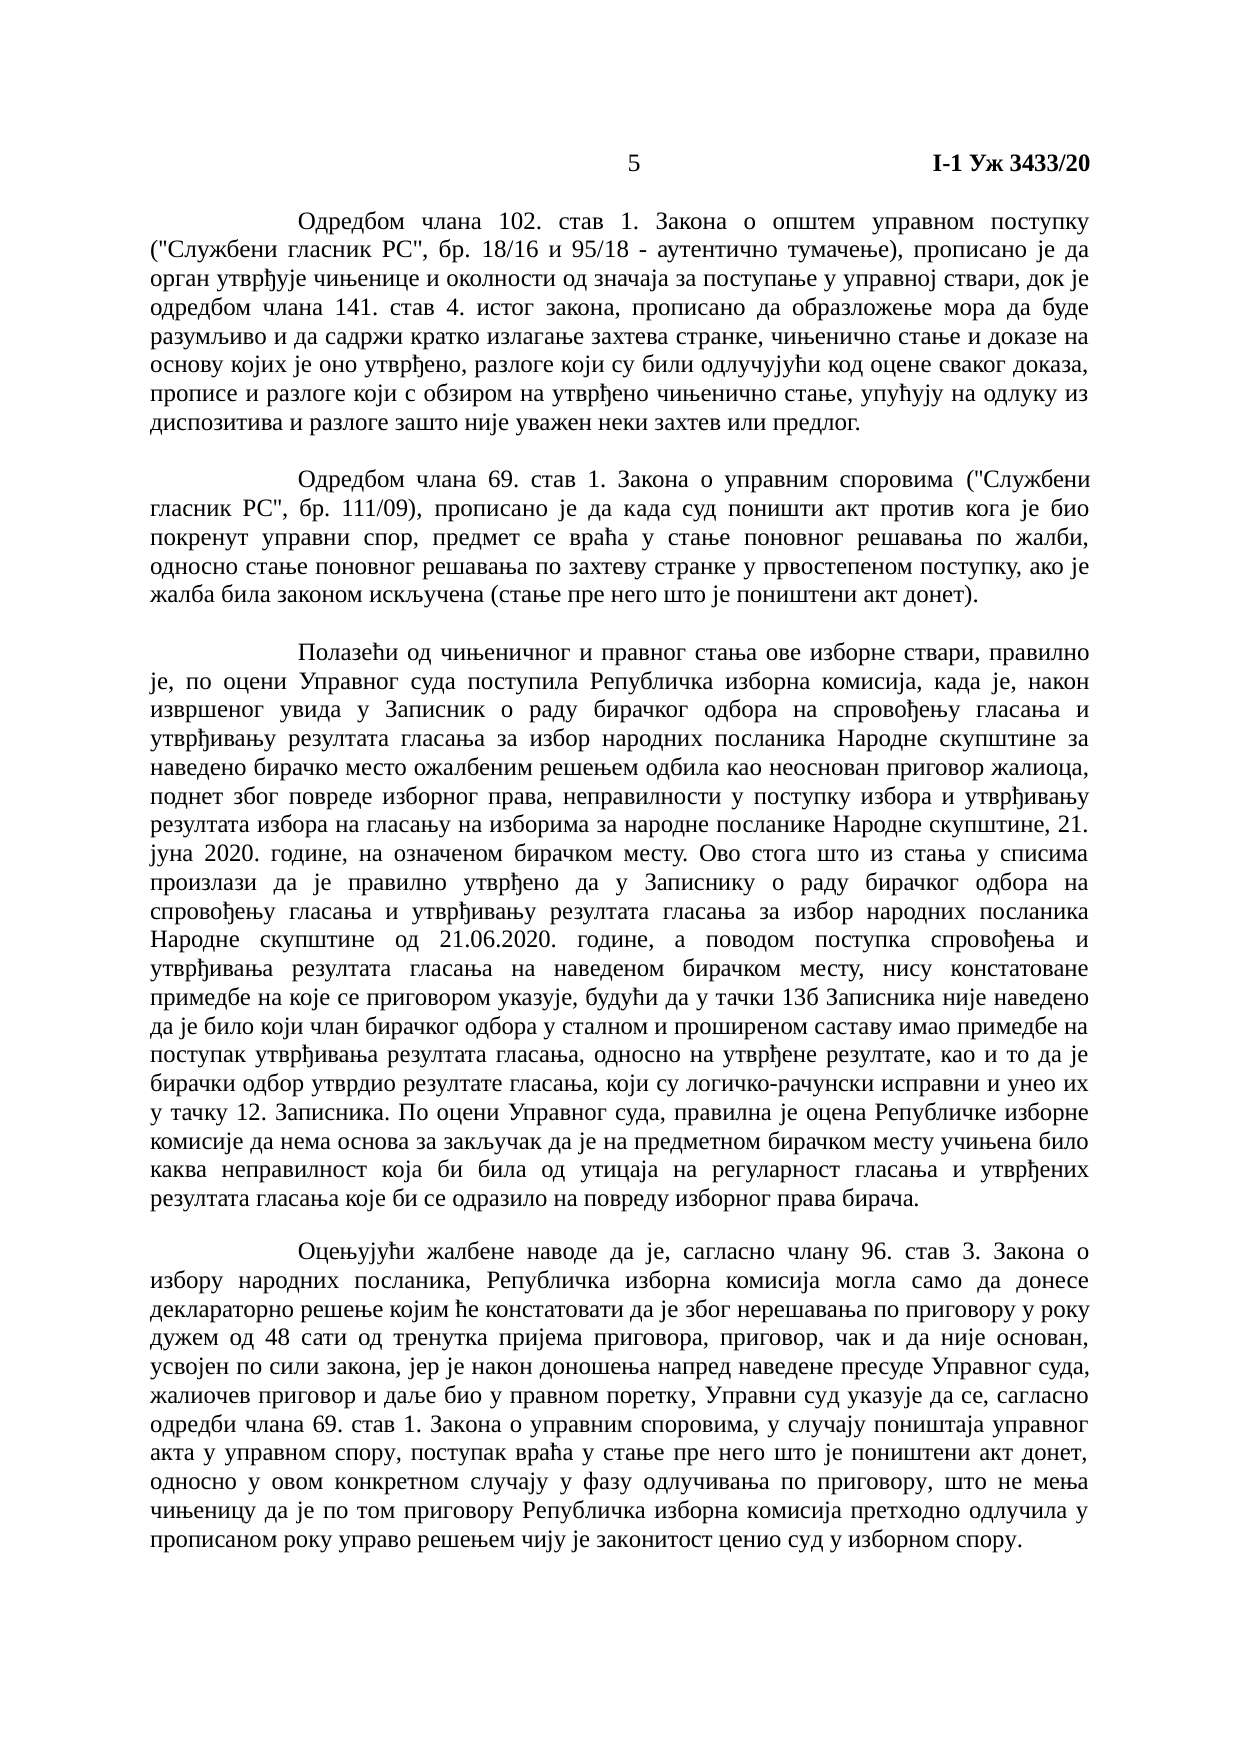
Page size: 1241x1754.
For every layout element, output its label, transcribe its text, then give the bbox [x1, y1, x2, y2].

text Одредбом члана 69. став 1. Закона о управним споровима (''Службени гласник РС'', бр. 111/09), прописано је да када суд поништи акт против кога је био покренут управни спор, предмет се враћа у стање поновног решавања по жалби, односно стање поновног решавања по захтеву странке у првостепеном поступку, ако је жалба била законом искључена (стање пре него што је поништени акт донет). [150, 464, 1090, 608]
text Одредбом члана 102. став 1. Закона о општем управном поступку (''Службени гласник РС'', бр. 18/16 и 95/18 - аутентично тумачење), прописано је да орган утврђује чињенице и околности од значаја за поступање у управној ствари, док је одредбом члана 141. став 4. истог закона, прописано да образложење мора да буде разумљиво и да садржи кратко излагање захтева странке, чињенично стање и доказе на основу којих је оно утврђено, разлоге који су били одлучујући код оцене сваког доказа, прописе и разлоге који с обзиром на утврђено чињенично стање, упућују на одлуку из диспозитива и разлоге зашто није уважен неки захтев или предлог. [150, 206, 1090, 436]
text Полазећи од чињеничног и правног стања ове изборне ствари, правилно је, по оцени Управног суда поступила Републичка изборна комисија, када је, након извршеног увида у Записник о раду бирачког одбора на спровођењу гласања и утврђивању резултата гласања за избор народних посланика Народне скупштине за наведено бирачко место ожалбеним решењем одбила као неоснован приговор жалиоца, поднет због повреде изборног права, неправилности у поступку избора и утврђивању резултата избора на гласању на изборима за народне посланике Народне скупштине, 21. јуна 2020. године, на означеном бирачком месту. Ово стога што из стања у списима произлази да је правилно утврђено да у Записнику о раду бирачког одбора на спровођењу гласања и утврђивању резултата гласања за избор народних посланика Народне скупштине од 21.06.2020. године, а поводом поступка спровођења и утврђивања резултата гласања на наведеном бирачком месту, нису констатоване примедбе на које се приговором указује, будући да у тачки 13б Записника није наведено да је било који члан бирачког одбора у сталном и проширеном саставу имао примедбе на поступак утврђивања резултата гласања, односно на утврђене резултате, као и то да је бирачки одбор утврдио резултате гласања, који су логичко-рачунски исправни и унео их у тачку 12. Записника. По оцени Управног суда, правилна је оцена Републичке изборне комисије да нема основа за закључак да је на предметном бирачком месту учињена било каква неправилност која би била од утицаја на регуларност гласања и утврђених резултата гласања које би се одразило на повреду изборног права бирача. [150, 608, 1090, 1212]
text Оцењујући жалбене наводе да је, сагласно члану 96. став 3. Закона о избору народних посланика, Републичка изборна комисија могла само да донесе деклараторно решење којим ће констатовати да је због нерешавања по приговору у року дужем од 48 сати од тренутка пријема приговора, приговор, чак и да није основан, усвојен по сили закона, јер је након доношења напред наведене пресуде Управног суда, жалиочев приговор и даље био у правном поретку, Управни суд указује да се, сагласно одредби члана 69. став 1. Закона о управним споровима, у случају поништаја управног акта у управном спору, поступак враћа у стање пре него што је поништени акт донет, односно у овом конкретном случају у фазу одлучивања по приговору, што не мења чињеницу да је по том приговору Републичка изборна комисија претходно одлучила у прописаном року управо решењем чију је законитост ценио суд у изборном спору. [150, 1236, 1090, 1552]
